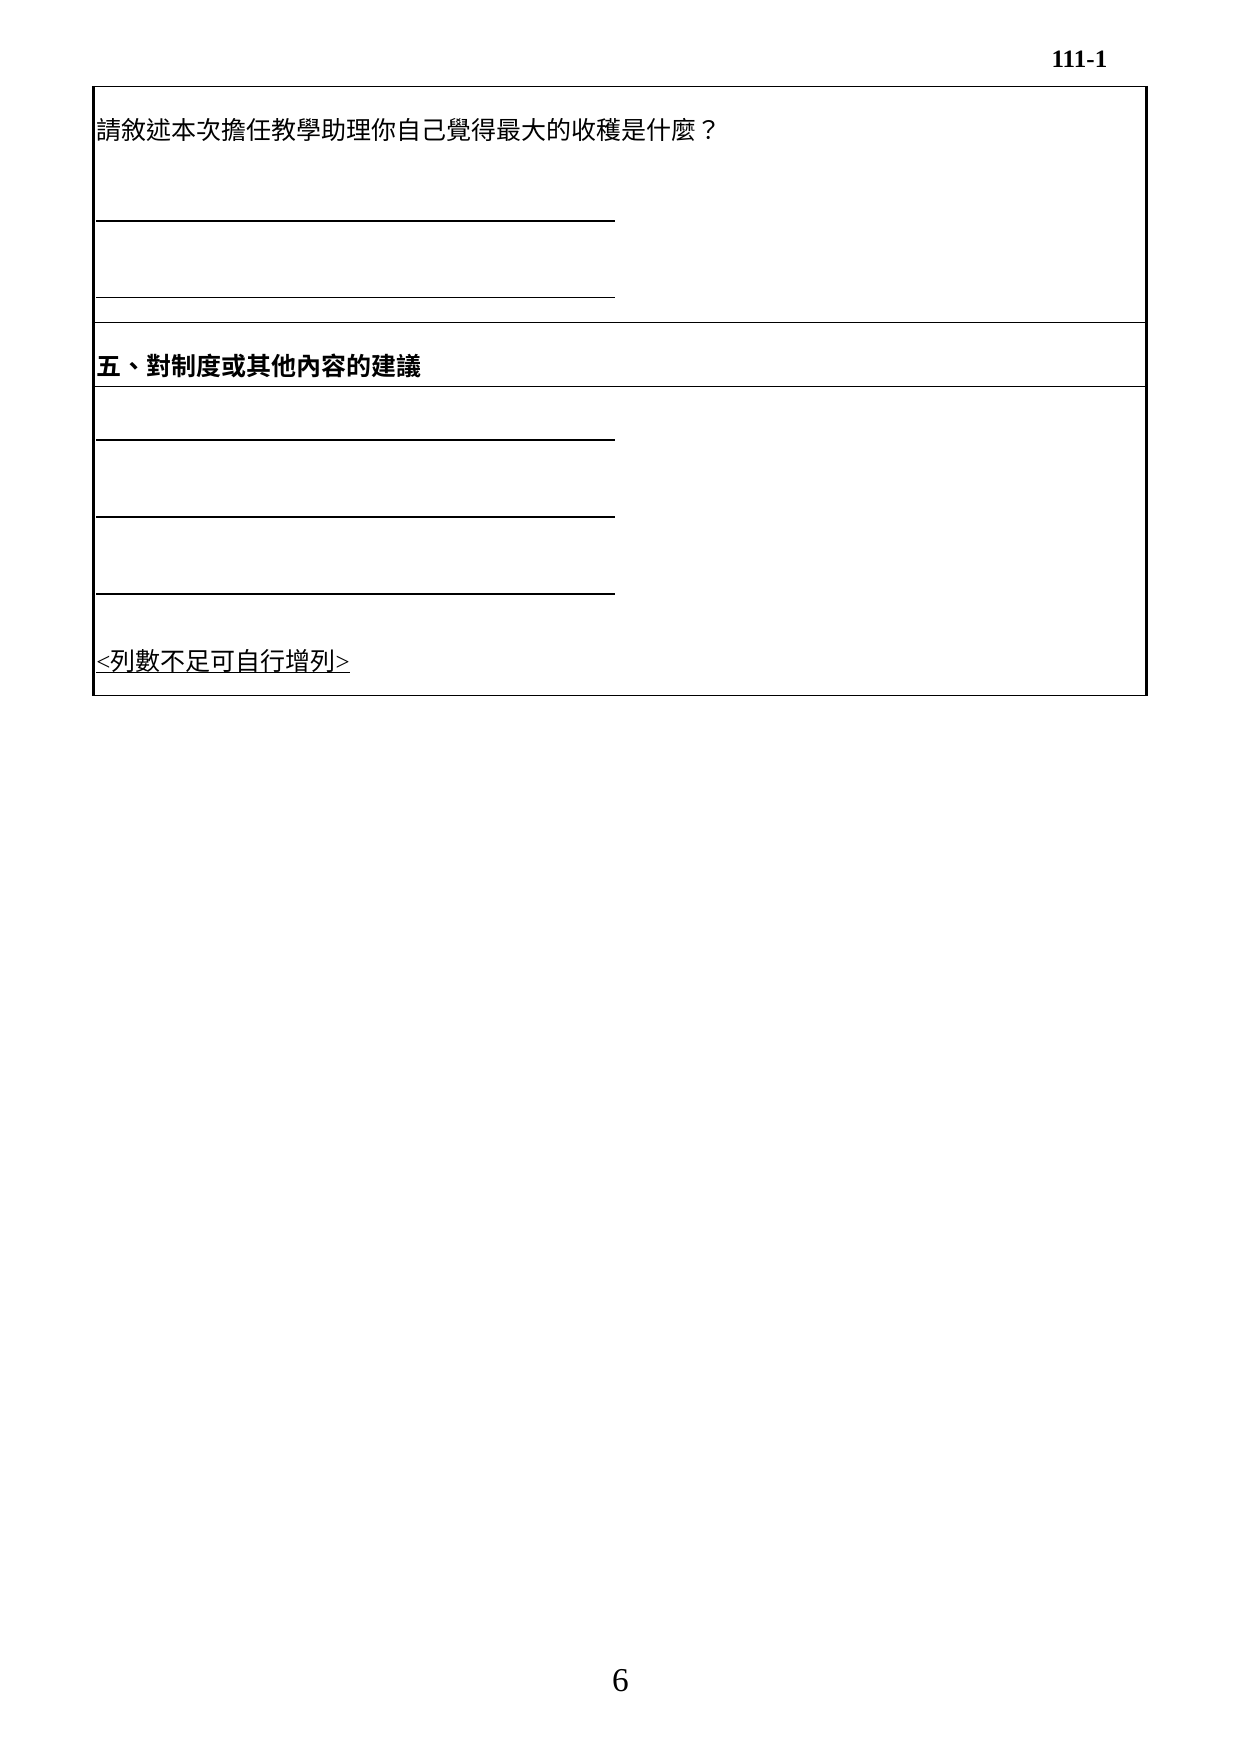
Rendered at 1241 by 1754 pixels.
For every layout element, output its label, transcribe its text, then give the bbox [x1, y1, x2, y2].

table_cell 請敘述本次擔任教學助理你自己覺得最大的收穫是什麼？ [95, 87, 1145, 322]
table_cell 五、對制度或其他內容的建議 [95, 323, 1145, 386]
table_cell <列數不足可自行增列> [95, 387, 1145, 694]
